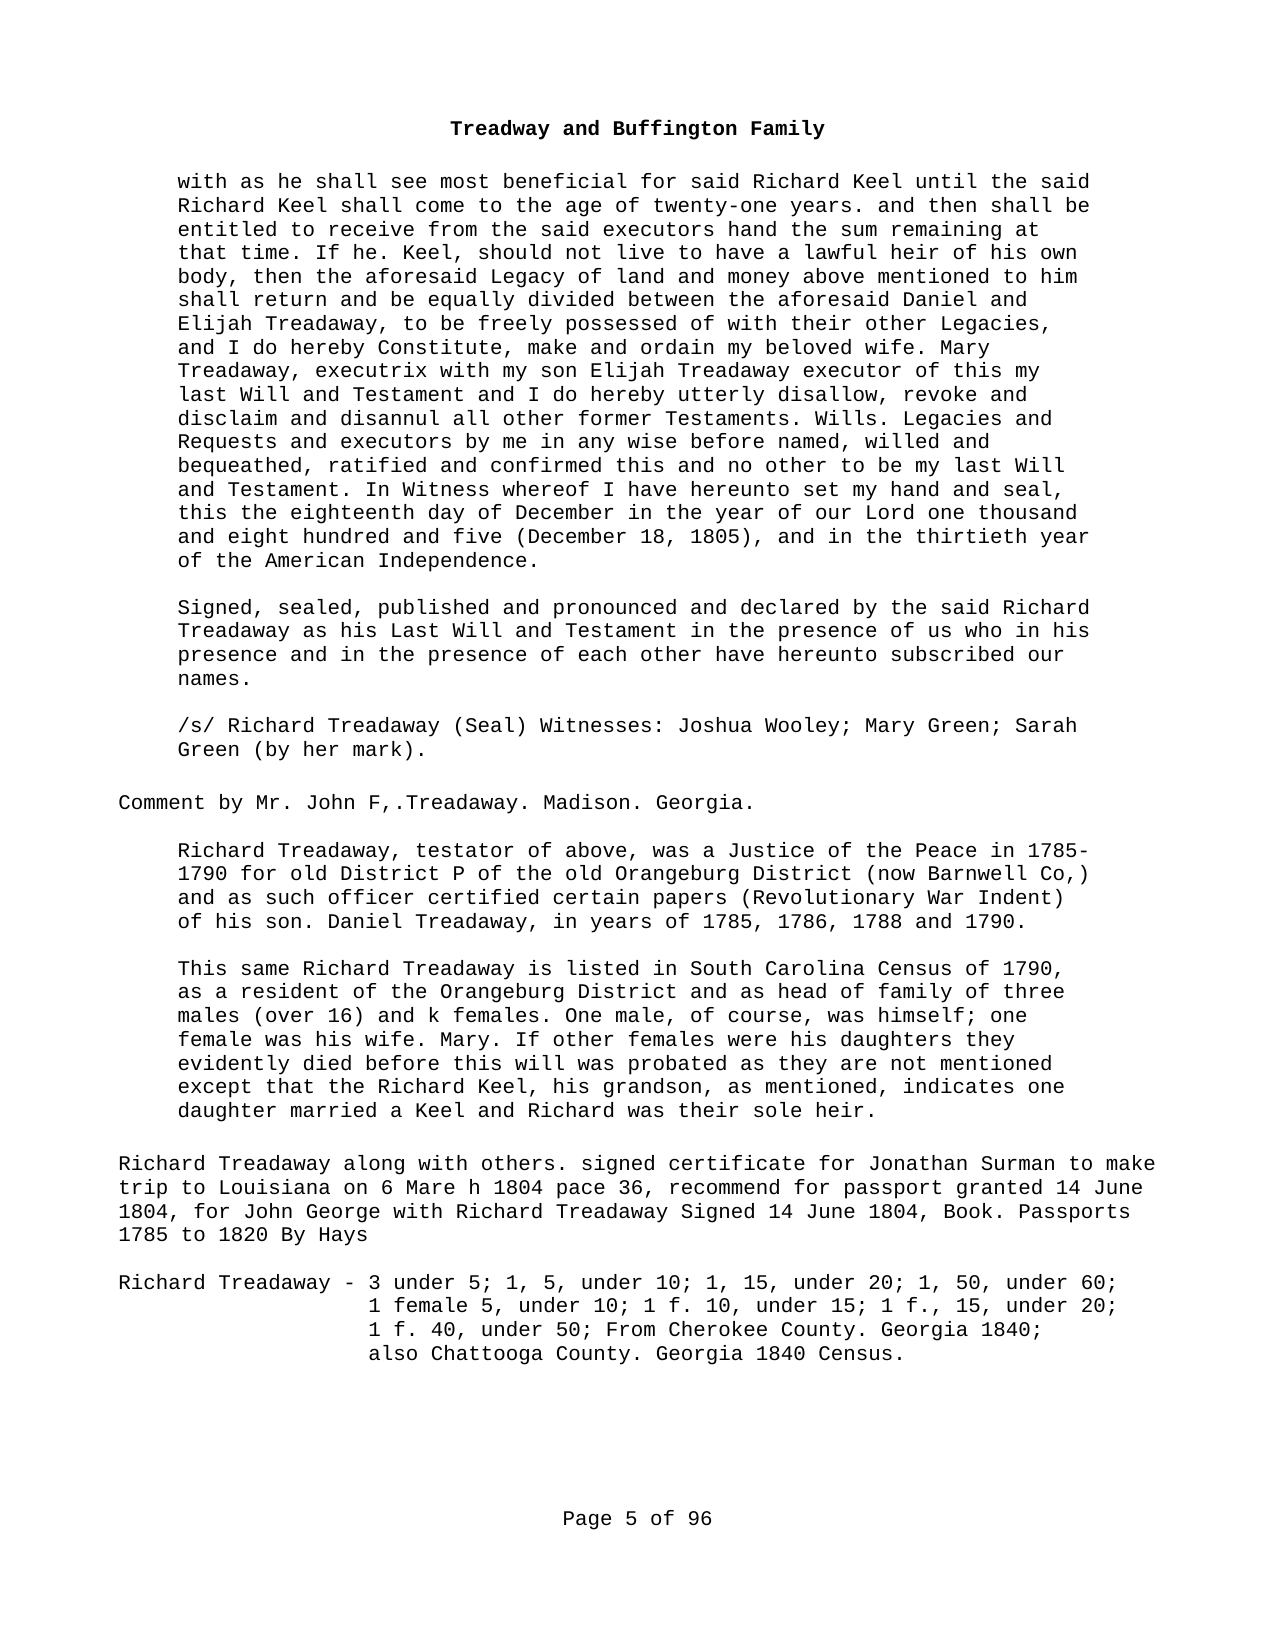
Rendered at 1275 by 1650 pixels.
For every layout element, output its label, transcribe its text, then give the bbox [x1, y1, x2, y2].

text 1 f. 40, under 50; From Cherokee County. Georgia 1840; [118, 1319, 1157, 1343]
text Comment by Mr. John F,.Treadaway. Madison. Georgia. [118, 792, 1157, 816]
text Signed, sealed, published and pronounced and declared by the said Richard Treadaway as his Last Will and Testament in the presence of us who in his presence and in the presence of each other have hereunto subscribed our names. [177, 597, 1098, 691]
text Richard Treadaway - 3 under 5; 1, 5, under 10; 1, 15, under 20; 1, 50, under 60; [118, 1272, 1157, 1295]
text also Chattooga County. Georgia 1840 Census. [118, 1343, 1157, 1366]
text Richard Treadaway, testator of above, was a Justice of the Peace in 1785-1790 for old District P of the old Orangeburg District (now Barnwell Co,) and as such officer certified certain papers (Revolutionary War Indent) of his son. Daniel Treadaway, in years of 1785, 1786, 1788 and 1790. [177, 840, 1098, 934]
text 1 female 5, under 10; 1 f. 10, under 15; 1 f., 15, under 20; [118, 1295, 1157, 1319]
text This same Richard Treadaway is listed in South Carolina Census of 1790, as a resident of the Orangeburg District and as head of family of three males (over 16) and k females. One male, of course, was himself; one female was his wife. Mary. If other females were his daughters they evidently died before this will was probated as they are not mentioned except that the Richard Keel, his grandson, as mentioned, indicates one daughter married a Keel and Richard was their sole heir. [177, 958, 1098, 1123]
text with as he shall see most beneficial for said Richard Keel until the said Richard Keel shall come to the age of twenty-one years. and then shall be entitled to receive from the said executors hand the sum remaining at that time. If he. Keel, should not live to have a lawful heir of his own body, then the aforesaid Legacy of land and money above mentioned to him shall return and be equally divided between the aforesaid Daniel and Elijah Treadaway, to be freely possessed of with their other Legacies, and I do hereby Constitute, make and ordain my beloved wife. Mary Treadaway, executrix with my son Elijah Treadaway executor of this my last Will and Testament and I do hereby utterly disallow, revoke and disclaim and disannul all other former Testaments. Wills. Legacies and Requests and executors by me in any wise before named, willed and bequeathed, ratified and confirmed this and no other to be my last Will and Testament. In Witness whereof I have hereunto set my hand and seal, this the eighteenth day of December in the year of our Lord one thousand and eight hundred and five (December 18, 1805), and in the thirtieth year of the American Independence. [177, 171, 1098, 573]
text /s/ Richard Treadaway (Seal) Witnesses: Joshua Wooley; Mary Green; Sarah Green (by her mark). [177, 715, 1098, 762]
text Richard Treadaway along with others. signed certificate for Jonathan Surman to make trip to Louisiana on 6 Mare h 1804 pace 36, recommend for passport granted 14 June 1804, for John George with Richard Treadaway Signed 14 June 1804, Book. Passports 1785 to 1820 By Hays [118, 1153, 1157, 1248]
